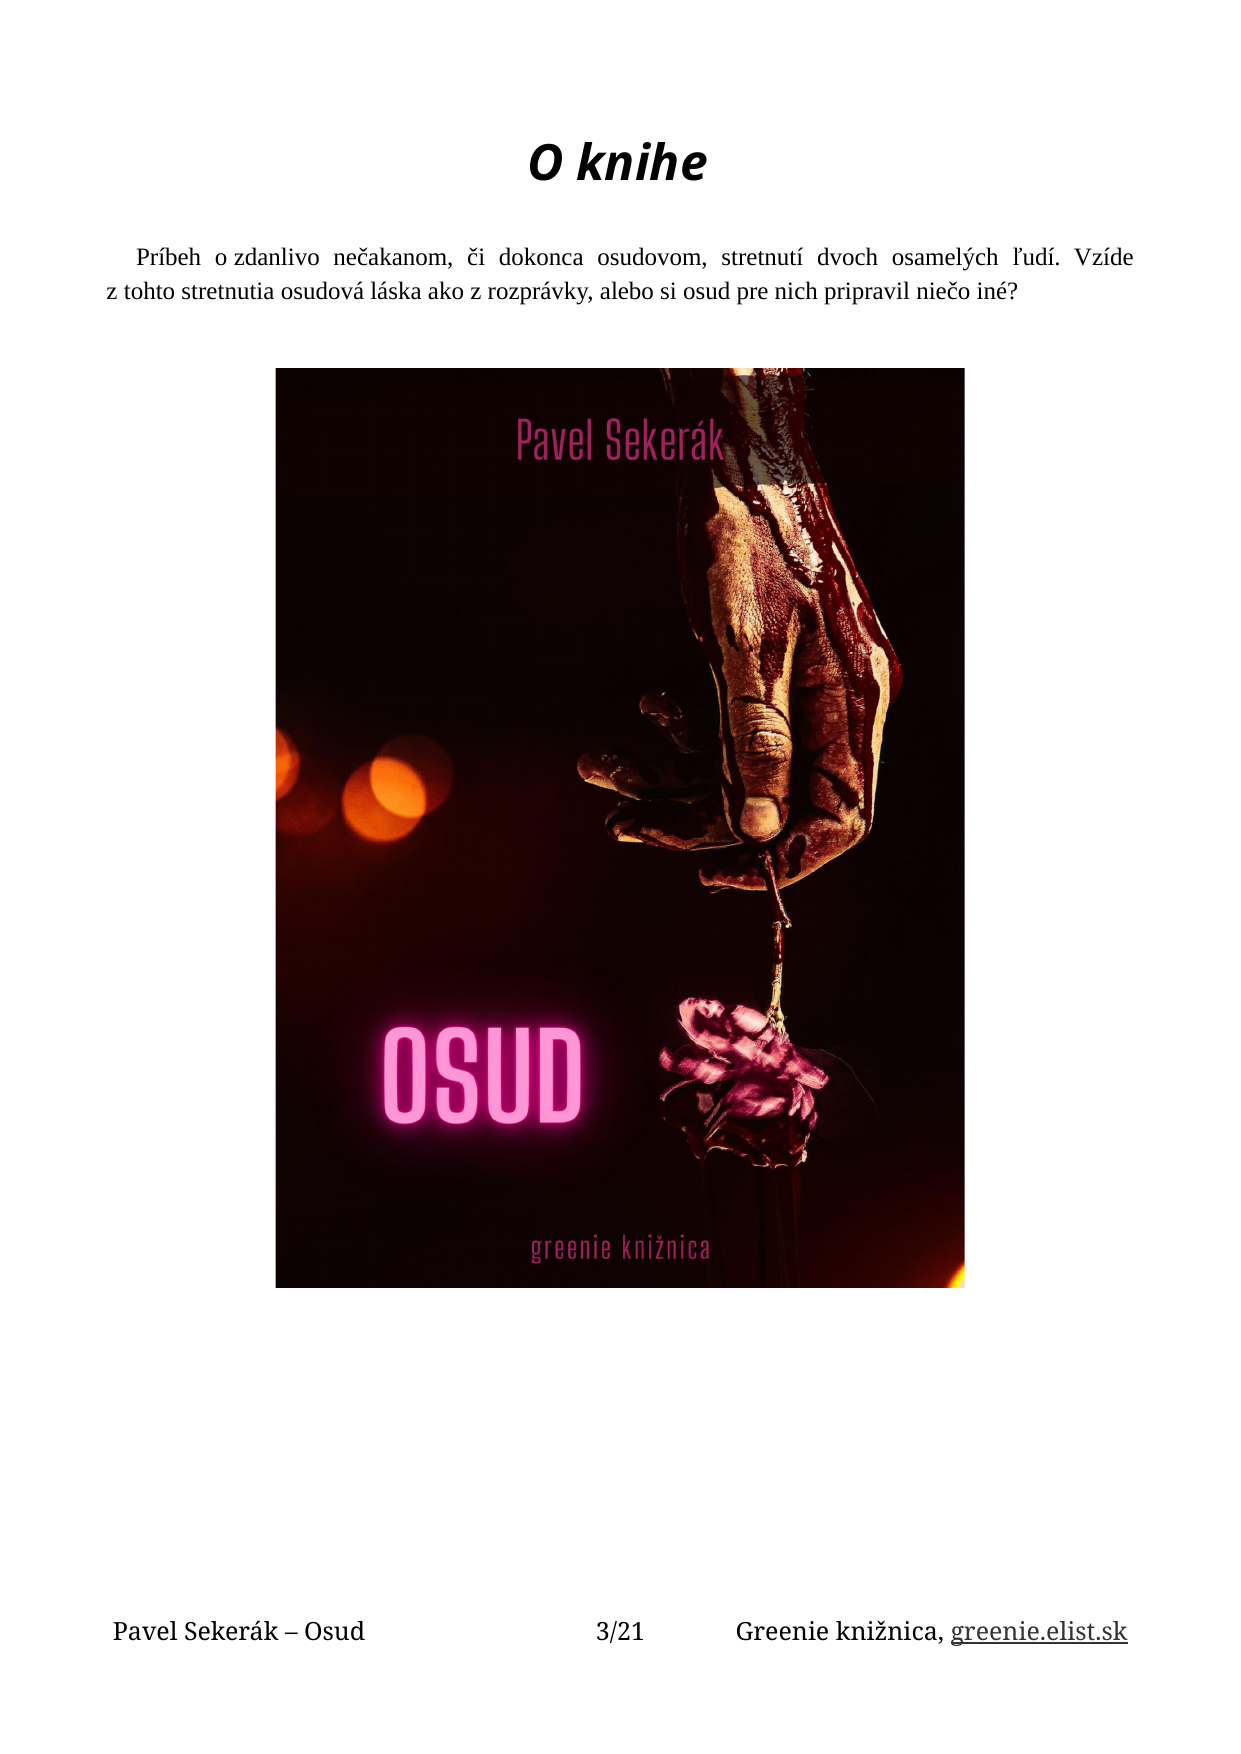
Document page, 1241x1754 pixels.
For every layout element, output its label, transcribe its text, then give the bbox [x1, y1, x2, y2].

text Príbeh o zdanlivo nečakanom, či dokonca osudovom, stretnutí dvoch osamelých ľudí. Vzíde z tohto stretnutia osudová láska ako z rozprávky, alebo si osud pre nich pripravil niečo iné? [106, 242, 1134, 305]
subtitle O knihe [106, 127, 1134, 195]
picture [275, 368, 965, 1288]
